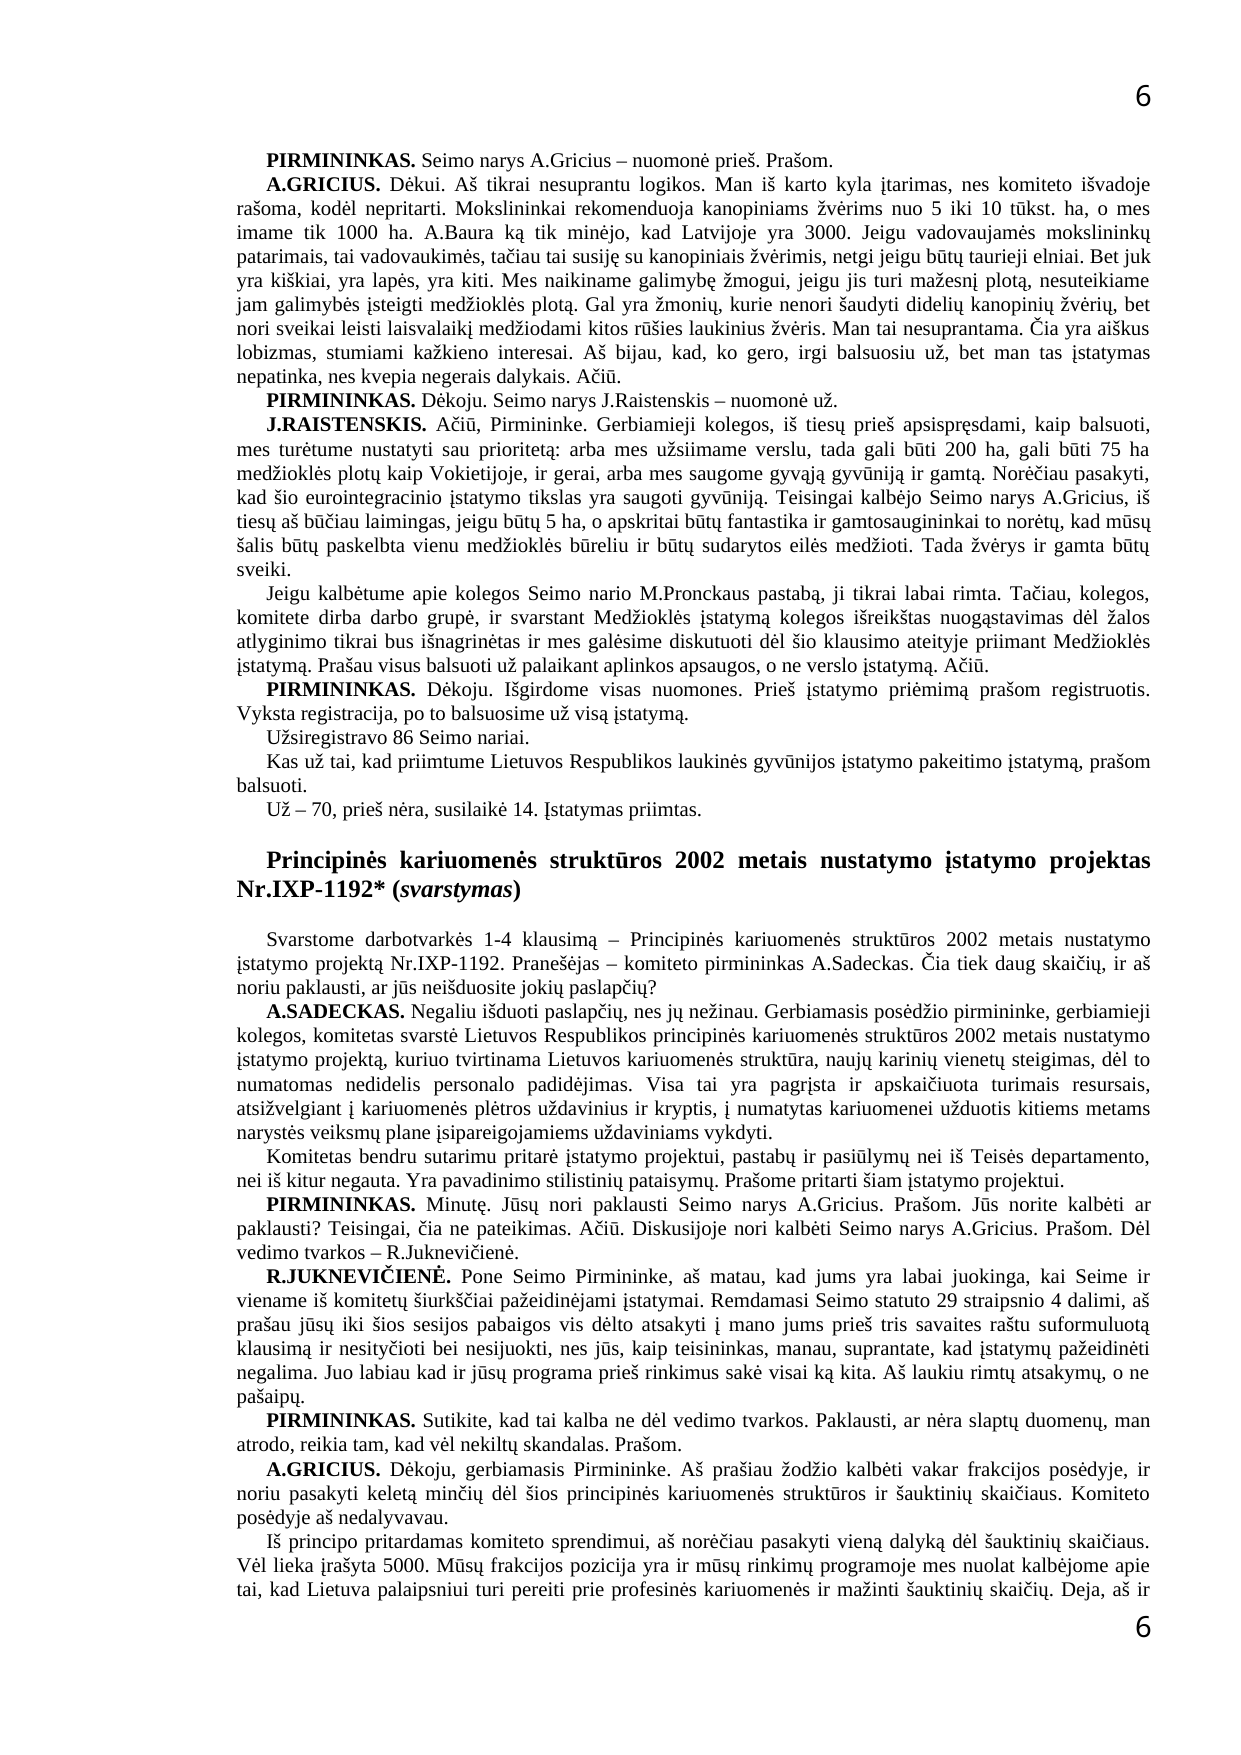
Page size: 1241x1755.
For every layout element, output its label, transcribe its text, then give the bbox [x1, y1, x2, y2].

text A.GRICIUS. Dėkui. Aš tikrai nesuprantu logikos. Man iš karto kyla įtarimas, nes komiteto išvadoje rašoma, kodėl nepritarti. Mokslininkai rekomenduoja kanopiniams žvėrims nuo 5 iki 10 tūkst. ha, o mes imame tik 1000 ha. A.Baura ką tik minėjo, kad Latvijoje yra 3000. Jeigu vadovaujamės mokslininkų patarimais, tai vadovaukimės, tačiau tai susiję su kanopiniais žvėrimis, netgi jeigu būtų taurieji elniai. Bet juk yra kiškiai, yra lapės, yra kiti. Mes naikiname galimybę žmogui, jeigu jis turi mažesnį plotą, nesuteikiame jam galimybės įsteigti medžioklės plotą. Gal yra žmonių, kurie nenori šaudyti didelių kanopinių žvėrių, bet nori sveikai leisti laisvalaikį medžiodami kitos rūšies laukinius žvėris. Man tai nesuprantama. Čia yra aiškus lobizmas, stumiami kažkieno interesai. Aš bijau, kad, ko gero, irgi balsuosiu už, bet man tas įstatymas nepatinka, nes kvepia negerais dalykais. Ačiū. [236, 172, 1152, 388]
text J.RAISTENSKIS. Ačiū, Pirmininke. Gerbiamieji kolegos, iš tiesų prieš apsispręsdami, kaip balsuoti, mes turėtume nustatyti sau prioritetą: arba mes užsiimame verslu, tada gali būti 200 ha, gali būti 75 ha medžioklės plotų kaip Vokietijoje, ir gerai, arba mes saugome gyvąją gyvūniją ir gamtą. Norėčiau pasakyti, kad šio eurointegracinio įstatymo tikslas yra saugoti gyvūniją. Teisingai kalbėjo Seimo narys A.Gricius, iš tiesų aš būčiau laimingas, jeigu būtų 5 ha, o apskritai būtų fantastika ir gamtosaugininkai to norėtų, kad mūsų šalis būtų paskelbta vienu medžioklės būreliu ir būtų sudarytos eilės medžioti. Tada žvėrys ir gamta būtų sveiki. [236, 412, 1152, 581]
text PIRMININKAS. Dėkoju. Išgirdome visas nuomones. Prieš įstatymo priėmimą prašom registruotis. Vyksta registracija, po to balsuosime už visą įstatymą. [236, 677, 1152, 725]
text Principinės kariuomenės struktūros 2002 metais nustatymo įstatymo projektas Nr.IXP-1192* (svarstymas) [236, 846, 1152, 903]
text PIRMININKAS. Sutikite, kad tai kalba ne dėl vedimo tvarkos. Paklausti, ar nėra slaptų duomenų, man atrodo, reikia tam, kad vėl nekiltų skandalas. Prašom. [236, 1408, 1152, 1456]
text R.JUKNEVIČIENĖ. Pone Seimo Pirmininke, aš matau, kad jums yra labai juokinga, kai Seime ir viename iš komitetų šiurkščiai pažeidinėjami įstatymai. Remdamasi Seimo statuto 29 straipsnio 4 dalimi, aš prašau jūsų iki šios sesijos pabaigos vis dėlto atsakyti į mano jums prieš tris savaites raštu suformuluotą klausimą ir nesityčioti bei nesijuokti, nes jūs, kaip teisininkas, manau, suprantate, kad įstatymų pažeidinėti negalima. Juo labiau kad ir jūsų programa prieš rinkimus sakė visai ką kita. Aš laukiu rimtų atsakymų, o ne pašaipų. [236, 1264, 1152, 1408]
text Iš principo pritardamas komiteto sprendimui, aš norėčiau pasakyti vieną dalyką dėl šauktinių skaičiaus. Vėl lieka įrašyta 5000. Mūsų frakcijos pozicija yra ir mūsų rinkimų programoje mes nuolat kalbėjome apie tai, kad Lietuva palaipsniui turi pereiti prie profesinės kariuomenės ir mažinti šauktinių skaičių. Deja, aš ir [236, 1529, 1152, 1601]
text A.SADECKAS. Negaliu išduoti paslapčių, nes jų nežinau. Gerbiamasis posėdžio pirmininke, gerbiamieji kolegos, komitetas svarstė Lietuvos Respublikos principinės kariuomenės struktūros 2002 metais nustatymo įstatymo projektą, kuriuo tvirtinama Lietuvos kariuomenės struktūra, naujų karinių vienetų steigimas, dėl to numatomas nedidelis personalo padidėjimas. Visa tai yra pagrįsta ir apskaičiuota turimais resursais, atsižvelgiant į kariuomenės plėtros uždavinius ir kryptis, į numatytas kariuomenei užduotis kitiems metams narystės veiksmų plane įsipareigojamiems uždaviniams vykdyti. [236, 999, 1152, 1144]
text Už – 70, prieš nėra, susilaikė 14. Įstatymas priimtas. [236, 797, 1152, 821]
text Užsiregistravo 86 Seimo nariai. [236, 725, 1152, 749]
text A.GRICIUS. Dėkoju, gerbiamasis Pirmininke. Aš prašiau žodžio kalbėti vakar frakcijos posėdyje, ir noriu pasakyti keletą minčių dėl šios principinės kariuomenės struktūros ir šauktinių skaičiaus. Komiteto posėdyje aš nedalyvavau. [236, 1456, 1152, 1529]
text PIRMININKAS. Dėkoju. Seimo narys J.Raistenskis – nuomonė už. [236, 388, 1152, 412]
text Komitetas bendru sutarimu pritarė įstatymo projektui, pastabų ir pasiūlymų nei iš Teisės departamento, nei iš kitur negauta. Yra pavadinimo stilistinių pataisymų. Prašome pritarti šiam įstatymo projektui. [236, 1144, 1152, 1192]
text Kas už tai, kad priimtume Lietuvos Respublikos laukinės gyvūnijos įstatymo pakeitimo įstatymą, prašom balsuoti. [236, 749, 1152, 797]
text PIRMININKAS. Seimo narys A.Gricius – nuomonė prieš. Prašom. [236, 148, 1152, 172]
text PIRMININKAS. Minutę. Jūsų nori paklausti Seimo narys A.Gricius. Prašom. Jūs norite kalbėti ar paklausti? Teisingai, čia ne pateikimas. Ačiū. Diskusijoje nori kalbėti Seimo narys A.Gricius. Prašom. Dėl vedimo tvarkos – R.Juknevičienė. [236, 1192, 1152, 1264]
text Jeigu kalbėtume apie kolegos Seimo nario M.Pronckaus pastabą, ji tikrai labai rimta. Tačiau, kolegos, komitete dirba darbo grupė, ir svarstant Medžioklės įstatymą kolegos išreikštas nuogąstavimas dėl žalos atlyginimo tikrai bus išnagrinėtas ir mes galėsime diskutuoti dėl šio klausimo ateityje priimant Medžioklės įstatymą. Prašau visus balsuoti už palaikant aplinkos apsaugos, o ne verslo įstatymą. Ačiū. [236, 581, 1152, 677]
text Svarstome darbotvarkės 1-4 klausimą – Principinės kariuomenės struktūros 2002 metais nustatymo įstatymo projektą Nr.IXP-1192. Pranešėjas – komiteto pirmininkas A.Sadeckas. Čia tiek daug skaičių, ir aš noriu paklausti, ar jūs neišduosite jokių paslapčių? [236, 927, 1152, 999]
